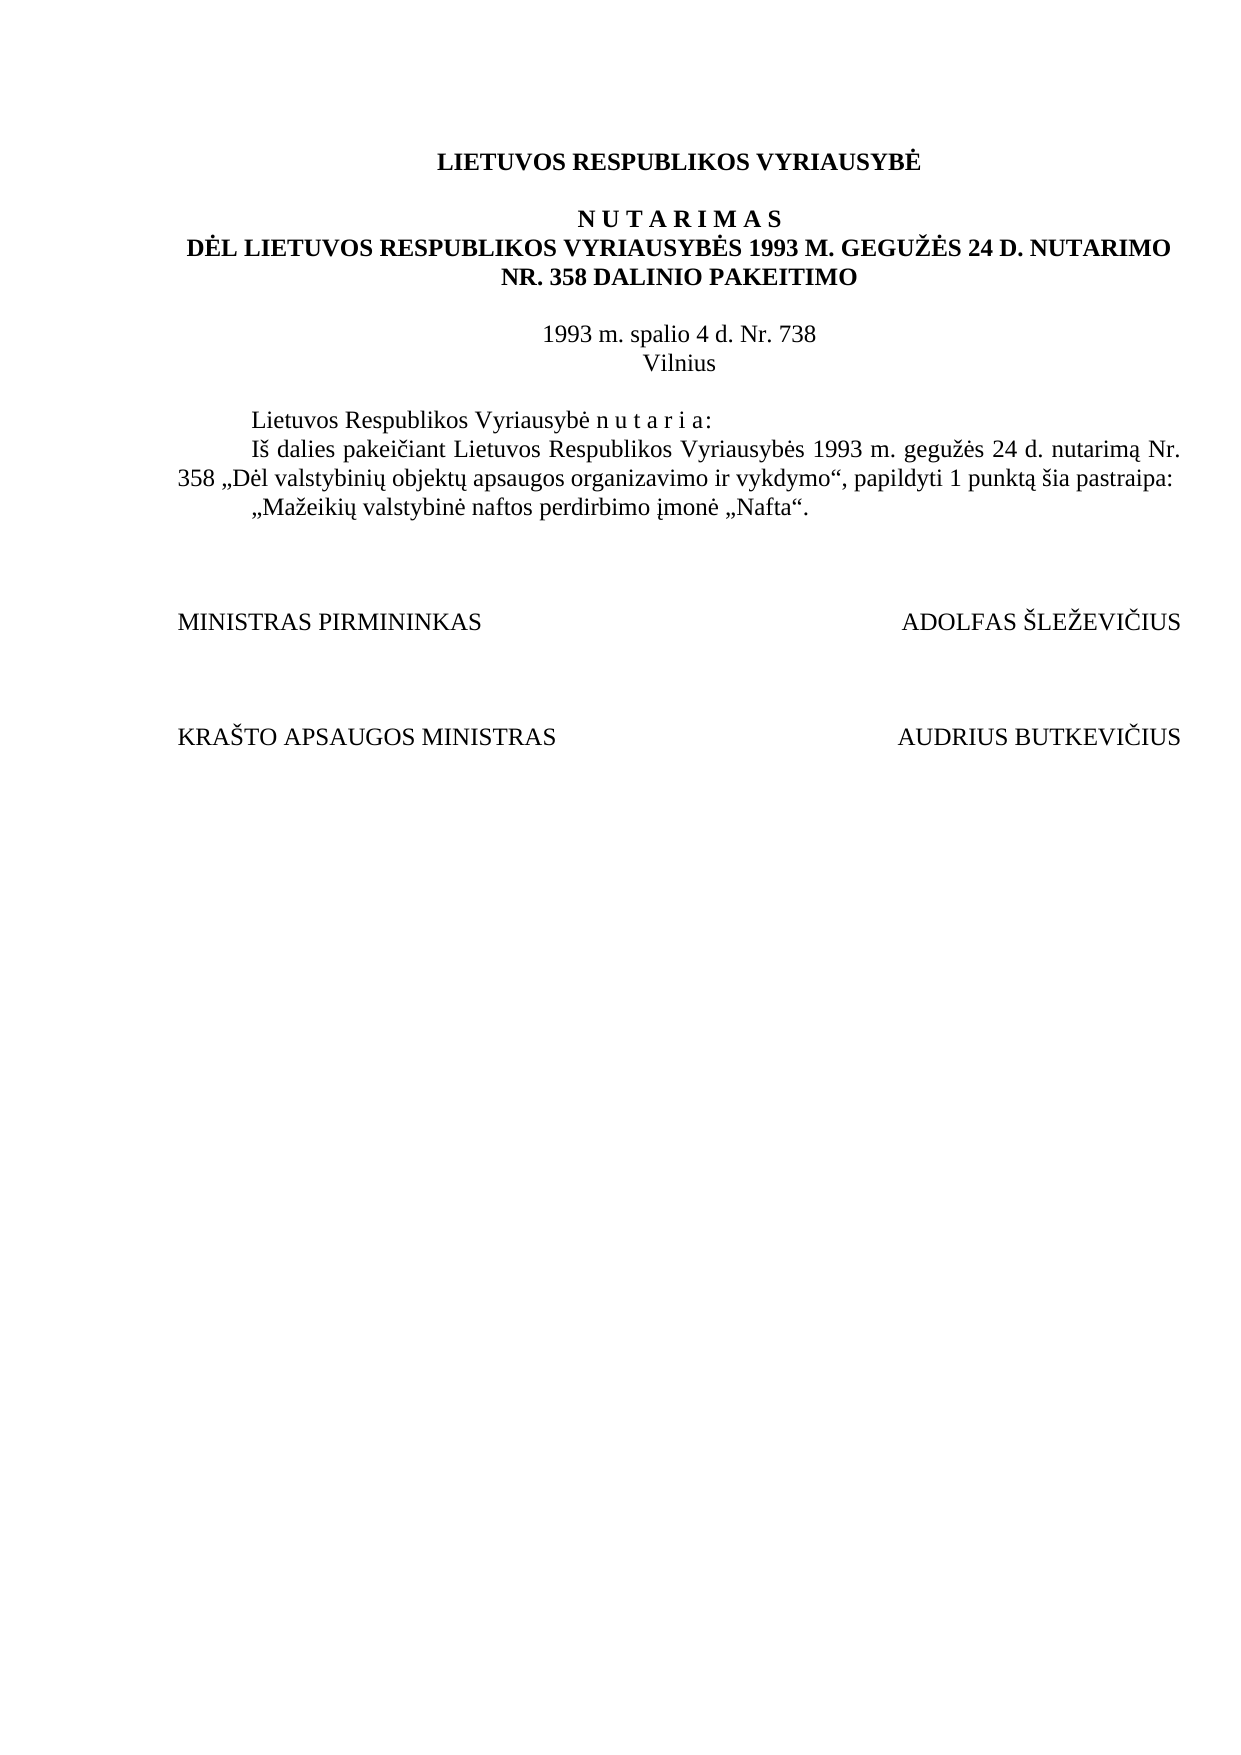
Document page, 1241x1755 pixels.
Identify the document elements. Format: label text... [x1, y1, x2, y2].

text KRAŠTO APSAUGOS MINISTRAS AUDRIUS BUTKEVIČIUS [177, 722, 1181, 751]
text Iš dalies pakeičiant Lietuvos Respublikos Vyriausybės 1993 m. gegužės 24 d. nutarimą Nr. 358 „Dėl valstybinių objektų apsaugos organizavimo ir vykdymo“, papildyti 1 punktą šia pastraipa: [177, 434, 1181, 492]
text Lietuvos Respublikos Vyriausybė nutaria: [177, 406, 1181, 434]
text 1993 m. spalio 4 d. Nr. 738 [177, 319, 1181, 348]
text MINISTRAS PIRMININKAS ADOLFAS ŠLEŽEVIČIUS [177, 607, 1181, 636]
text „Mažeikių valstybinė naftos perdirbimo įmonė „Nafta“. [177, 492, 1181, 521]
text LIETUVOS RESPUBLIKOS VYRIAUSYBĖ [177, 147, 1181, 176]
text DĖL LIETUVOS RESPUBLIKOS VYRIAUSYBĖS 1993 M. GEGUŽĖS 24 D. NUTARIMO NR. 358 DALINIO PAKEITIMO [177, 233, 1181, 291]
text N U T A R I M A S [177, 204, 1181, 233]
text Vilnius [177, 348, 1181, 377]
